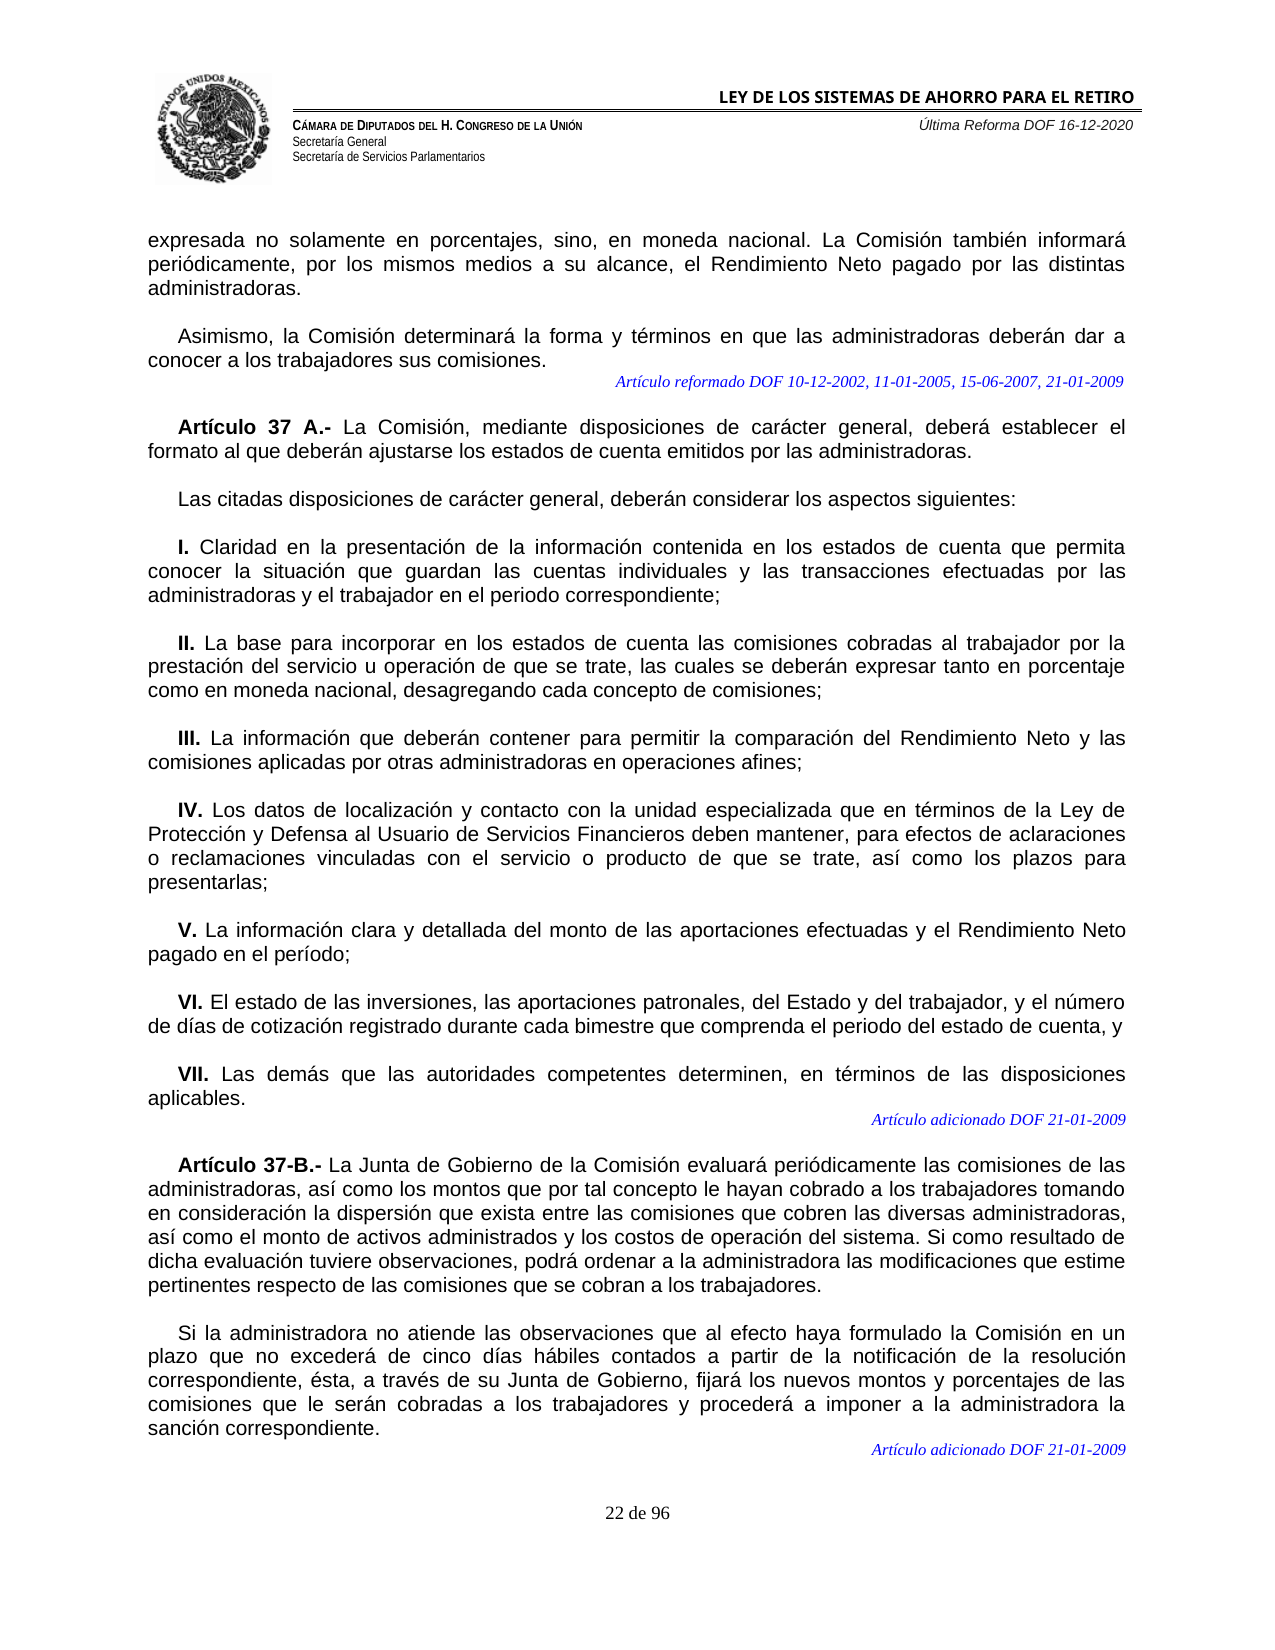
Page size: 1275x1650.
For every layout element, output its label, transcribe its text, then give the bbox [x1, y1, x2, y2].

text III. La información que deberán contener para permitir la comparación del Rendimiento Neto y las comisiones aplicadas por otras administradoras en operaciones afines; [148, 726, 1127, 774]
text VII. Las demás que las autoridades competentes determinen, en términos de las disposiciones aplicables. [148, 1062, 1127, 1109]
text Si la administradora no atiende las observaciones que al efecto haya formulado la Comisión en un plazo que no excederá de cinco días hábiles contados a partir de la notificación de la resolución correspondiente, ésta, a través de su Junta de Gobierno, fijará los nuevos montos y porcentajes de las comisiones que le serán cobradas a los trabajadores y procederá a imponer a la administradora la sanción correspondiente. [148, 1320, 1127, 1440]
text Las citadas disposiciones de carácter general, deberán considerar los aspectos siguientes: [148, 487, 1127, 511]
text VI. El estado de las inversiones, las aportaciones patronales, del Estado y del trabajador, y el número de días de cotización registrado durante cada bimestre que comprenda el periodo del estado de cuenta, y [148, 990, 1127, 1038]
text I. Claridad en la presentación de la información contenida en los estados de cuenta que permita conocer la situación que guardan las cuentas individuales y las transacciones efectuadas por las administradoras y el trabajador en el periodo correspondiente; [148, 534, 1127, 606]
text Artículo reformado DOF 10-12-2002, 11-01-2005, 15-06-2007, 21-01-2009 [148, 372, 1125, 391]
text IV. Los datos de localización y contacto con la unidad especializada que en términos de la Ley de Protección y Defensa al Usuario de Servicios Financieros deben mantener, para efectos de aclaraciones o reclamaciones vinculadas con el servicio o producto de que se trate, así como los plazos para presentarlas; [148, 798, 1127, 894]
text Artículo adicionado DOF 21-01-2009 [148, 1440, 1127, 1459]
text II. La base para incorporar en los estados de cuenta las comisiones cobradas al trabajador por la prestación del servicio u operación de que se trate, las cuales se deberán expresar tanto en porcentaje como en moneda nacional, desagregando cada concepto de comisiones; [148, 630, 1127, 702]
text Asimismo, la Comisión determinará la forma y términos en que las administradoras deberán dar a conocer a los trabajadores sus comisiones. [148, 324, 1127, 372]
text V. La información clara y detallada del monto de las aportaciones efectuadas y el Rendimiento Neto pagado en el período; [148, 918, 1127, 966]
text Artículo adicionado DOF 21-01-2009 [148, 1109, 1127, 1129]
text Artículo 37-B.- La Junta de Gobierno de la Comisión evaluará periódicamente las comisiones de las administradoras, así como los montos que por tal concepto le hayan cobrado a los trabajadores tomando en consideración la dispersión que exista entre las comisiones que cobren las diversas administradoras, así como el monto de activos administrados y los costos de operación del sistema. Si como resultado de dicha evaluación tuviere observaciones, podrá ordenar a la administradora las modificaciones que estime pertinentes respecto de las comisiones que se cobran a los trabajadores. [148, 1153, 1127, 1296]
text Artículo 37 A.- La Comisión, mediante disposiciones de carácter general, deberá establecer el formato al que deberán ajustarse los estados de cuenta emitidos por las administradoras. [148, 415, 1127, 463]
text expresada no solamente en porcentajes, sino, en moneda nacional. La Comisión también informará periódicamente, por los mismos medios a su alcance, el Rendimiento Neto pagado por las distintas administradoras. [148, 228, 1127, 300]
